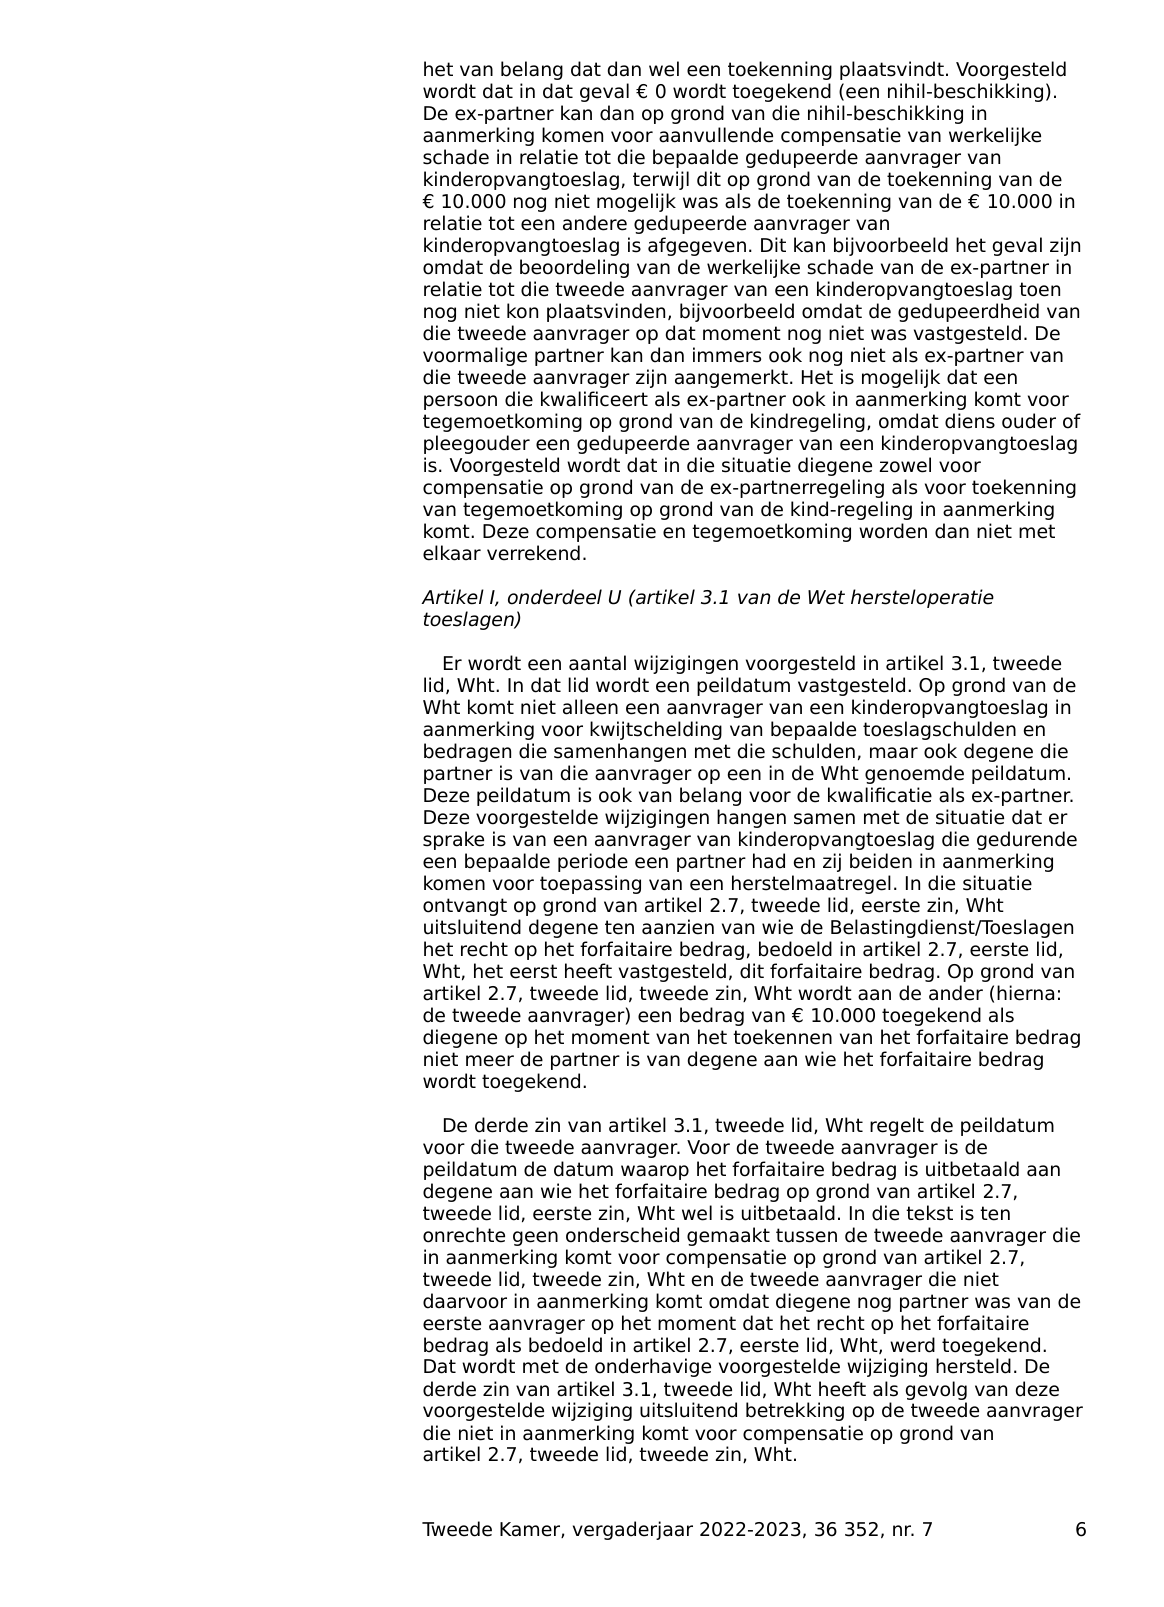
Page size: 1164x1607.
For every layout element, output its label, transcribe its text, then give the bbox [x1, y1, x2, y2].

text De derde zin van artikel 3.1, tweede lid, Wht regelt de peildatum voor die tweede aanvrager. Voor de tweede aanvrager is de peildatum de datum waarop het forfaitaire bedrag is uitbetaald aan degene aan wie het forfaitaire bedrag op grond van artikel 2.7, tweede lid, eerste zin, Wht wel is uitbetaald. In die tekst is ten onrechte geen onderscheid gemaakt tussen de tweede aanvrager die in aanmerking komt voor compensatie op grond van artikel 2.7, tweede lid, tweede zin, Wht en de tweede aanvrager die niet daarvoor in aanmerking komt omdat diegene nog partner was van de eerste aanvrager op het moment dat het recht op het forfaitaire bedrag als bedoeld in artikel 2.7, eerste lid, Wht, werd toegekend. Dat wordt met de onderhavige voorgestelde wijziging hersteld. De derde zin van artikel 3.1, tweede lid, Wht heeft als gevolg van deze voorgestelde wijziging uitsluitend betrekking op de tweede aanvrager die niet in aanmerking komt voor compensatie op grond van artikel 2.7, tweede lid, tweede zin, Wht. [422, 1115, 1087, 1466]
text Er wordt een aantal wijzigingen voorgesteld in artikel 3.1, tweede lid, Wht. In dat lid wordt een peildatum vastgesteld. Op grond van de Wht komt niet alleen een aanvrager van een kinderopvangtoeslag in aanmerking voor kwijtschelding van bepaalde toeslagschulden en bedragen die samenhangen met die schulden, maar ook degene die partner is van die aanvrager op een in de Wht genoemde peildatum. Deze peildatum is ook van belang voor de kwalificatie als ex-partner. Deze voorgestelde wijzigingen hangen samen met de situatie dat er sprake is van een aanvrager van kinderopvangtoeslag die gedurende een bepaalde periode een partner had en zij beiden in aanmerking komen voor toepassing van een herstelmaatregel. In die situatie ontvangt op grond van artikel 2.7, tweede lid, eerste zin, Wht uitsluitend degene ten aanzien van wie de Belastingdienst/Toeslagen het recht op het forfaitaire bedrag, bedoeld in artikel 2.7, eerste lid, Wht, het eerst heeft vastgesteld, dit forfaitaire bedrag. Op grond van artikel 2.7, tweede lid, tweede zin, Wht wordt aan de ander (hierna: de tweede aanvrager) een bedrag van € 10.000 toegekend als diegene op het moment van het toekennen van het forfaitaire bedrag niet meer de partner is van degene aan wie het forfaitaire bedrag wordt toegekend. [422, 653, 1087, 1092]
text het van belang dat dan wel een toekenning plaatsvindt. Voorgesteld wordt dat in dat geval € 0 wordt toegekend (een nihil-beschikking). De ex-partner kan dan op grond van die nihil-beschikking in aanmerking komen voor aanvullende compensatie van werkelijke schade in relatie tot die bepaalde gedupeerde aanvrager van kinderopvangtoeslag, terwijl dit op grond van de toekenning van de € 10.000 nog niet mogelijk was als de toekenning van de € 10.000 in relatie tot een andere gedupeerde aanvrager van kinderopvangtoeslag is afgegeven. Dit kan bijvoorbeeld het geval zijn omdat de beoordeling van de werkelijke schade van de ex-partner in relatie tot die tweede aanvrager van een kinderopvangtoeslag toen nog niet kon plaatsvinden, bijvoorbeeld omdat de gedupeerdheid van die tweede aanvrager op dat moment nog niet was vastgesteld. De voormalige partner kan dan immers ook nog niet als ex-partner van die tweede aanvrager zijn aangemerkt. Het is mogelijk dat een persoon die kwalificeert als ex-partner ook in aanmerking komt voor tegemoetkoming op grond van de kindregeling, omdat diens ouder of pleegouder een gedupeerde aanvrager van een kinderopvangtoeslag is. Voorgesteld wordt dat in die situatie diegene zowel voor compensatie op grond van de ex-partnerregeling als voor toekenning van tegemoetkoming op grond van de kind-regeling in aanmerking komt. Deze compensatie en tegemoetkoming worden dan niet met elkaar verrekend. [422, 59, 1087, 564]
subtitle Artikel I, onderdeel U (artikel 3.1 van de Wet hersteloperatie toeslagen) [422, 587, 1087, 631]
